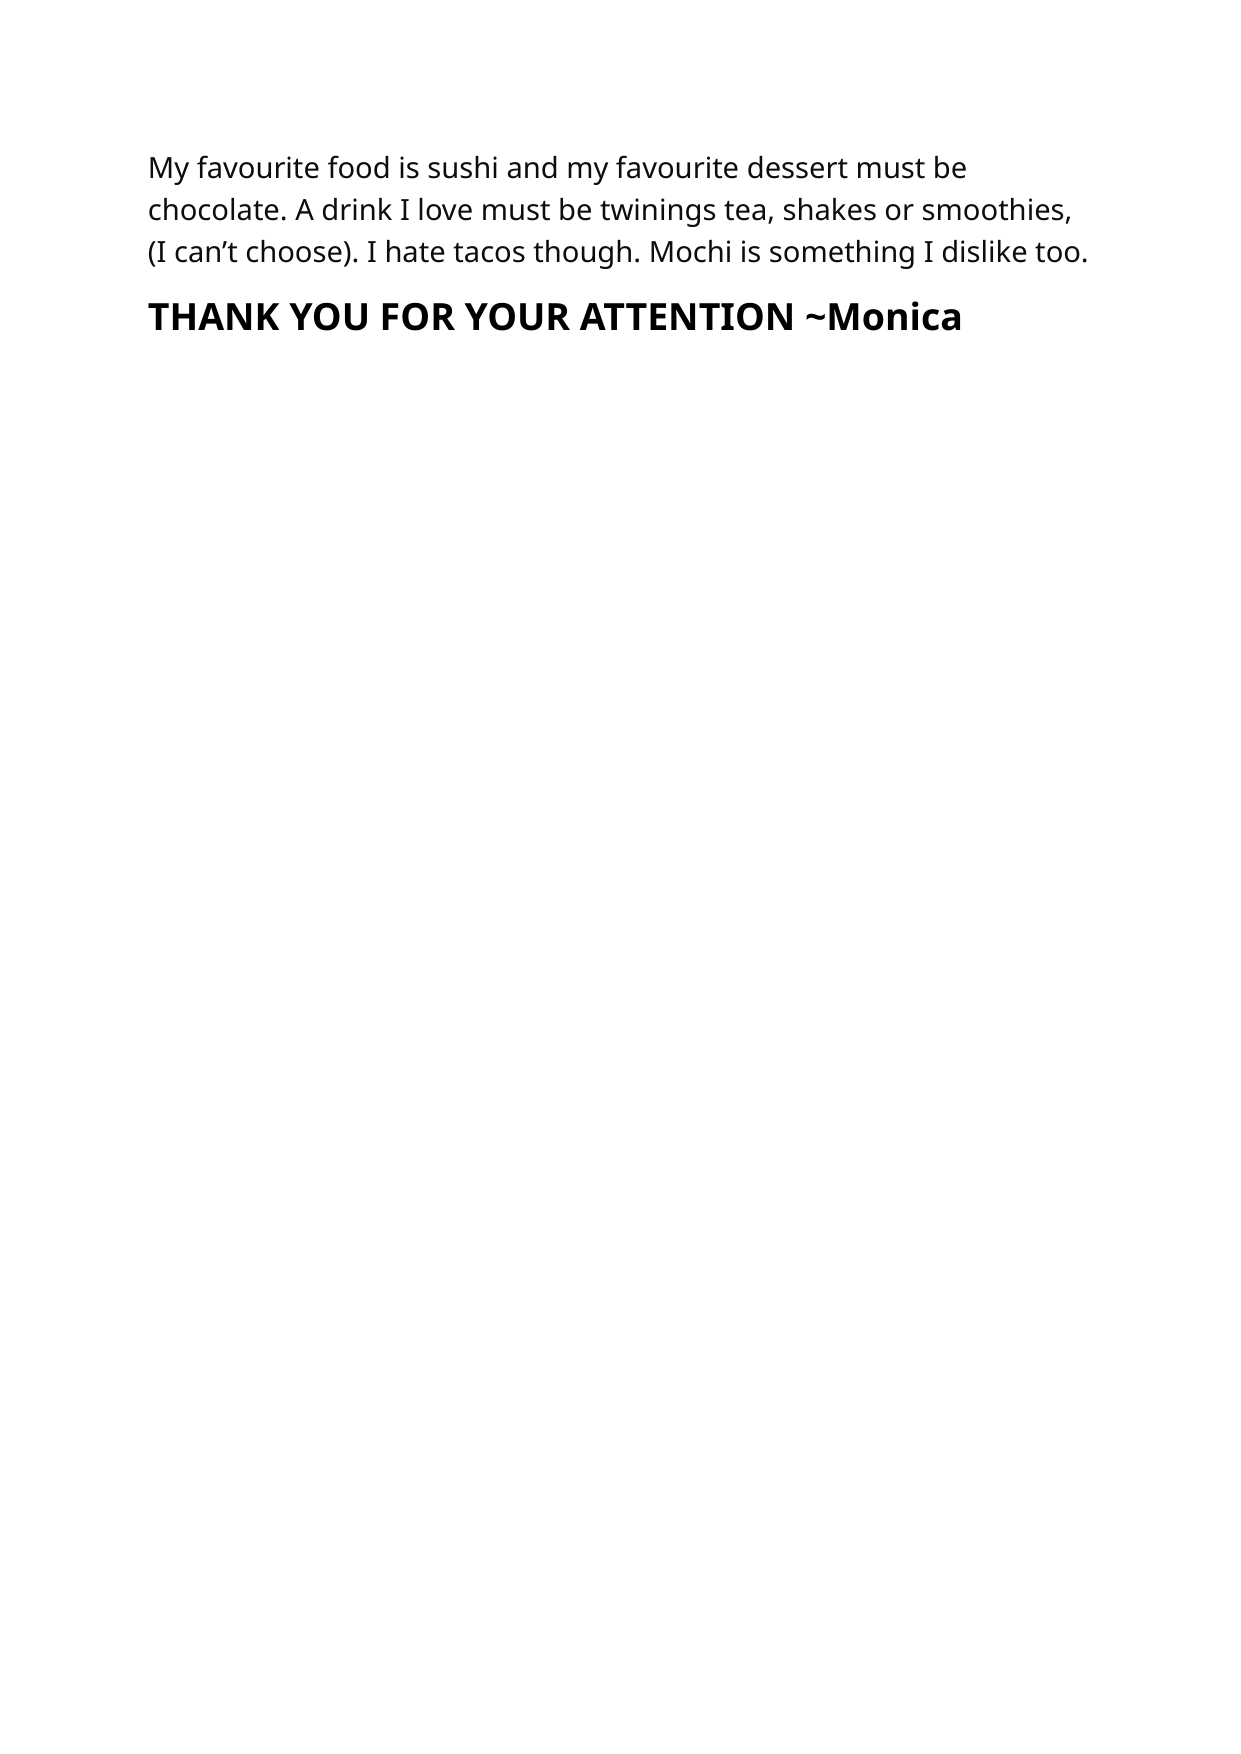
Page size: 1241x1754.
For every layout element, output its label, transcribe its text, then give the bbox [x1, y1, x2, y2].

text My favourite food is sushi and my favourite dessert must be chocolate. A drink I love must be twinings tea, shakes or smoothies, (I can’t choose). I hate tacos though. Mochi is something I dislike too. [148, 148, 1093, 271]
text THANK YOU FOR YOUR ATTENTION ~Monica [148, 290, 1093, 341]
